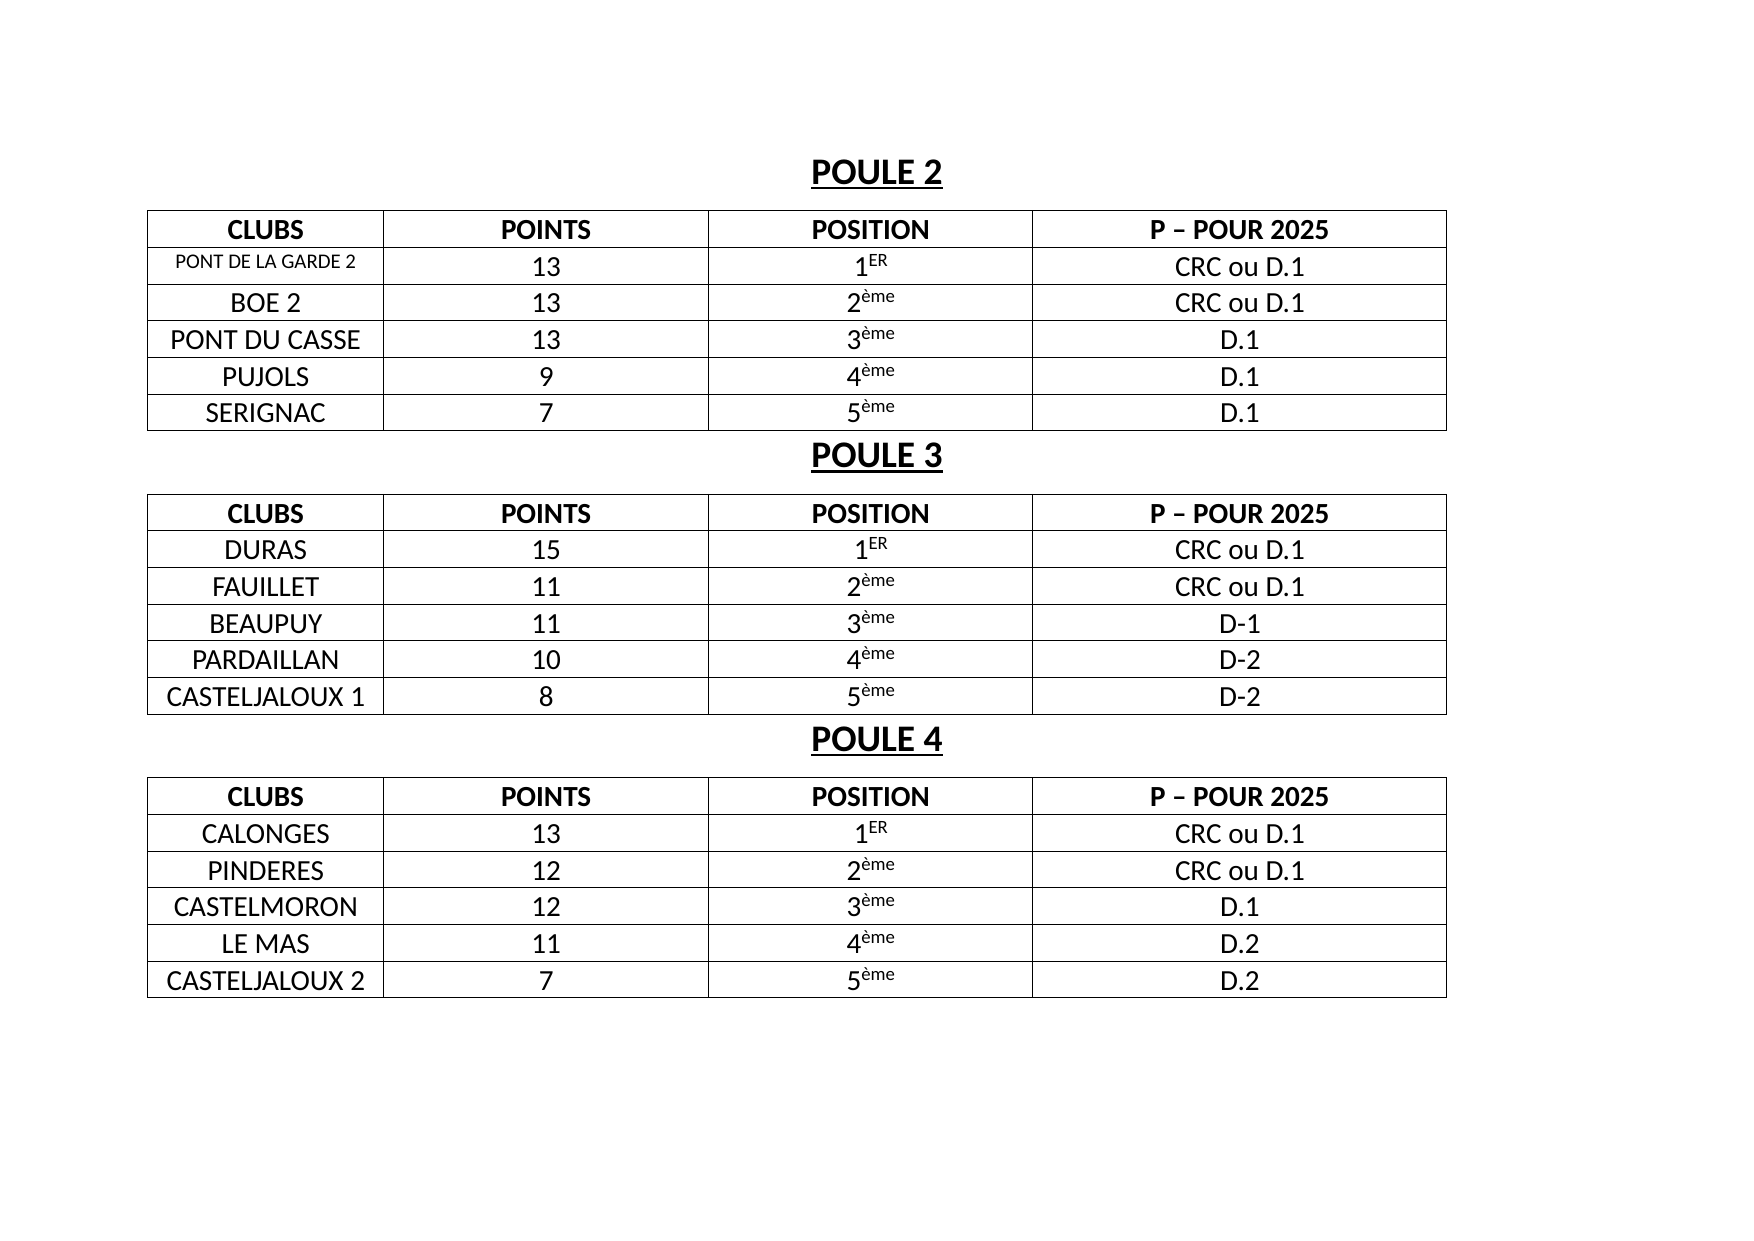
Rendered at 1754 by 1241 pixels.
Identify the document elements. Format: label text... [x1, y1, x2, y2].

table_cell D.1 [1033, 321, 1446, 357]
table_header CLUBS [148, 211, 383, 247]
table_cell 10 [384, 641, 708, 677]
table_header POSITION [709, 211, 1032, 247]
table_cell D-2 [1033, 641, 1446, 677]
table_cell 5ème [709, 395, 1032, 430]
text POULE 4 [148, 715, 1606, 761]
table_cell 4ème [709, 358, 1032, 393]
table_cell 11 [384, 605, 708, 640]
table_cell 4ème [709, 641, 1032, 677]
table_cell D-2 [1033, 678, 1446, 714]
table_cell 13 [384, 321, 708, 357]
table_header POINTS [384, 778, 708, 814]
table_header P – POUR 2025 [1033, 211, 1446, 247]
table_cell CRC ou D.1 [1033, 568, 1446, 604]
table_cell 5ème [709, 962, 1032, 997]
table_cell 1ER [709, 531, 1032, 567]
table_header CLUBS [148, 495, 383, 530]
table_cell CRC ou D.1 [1033, 285, 1446, 320]
table_cell D-1 [1033, 605, 1446, 640]
table_header POINTS [384, 211, 708, 247]
table_cell 13 [384, 815, 708, 851]
table_cell 3ème [709, 888, 1032, 924]
table_cell 3ème [709, 321, 1032, 357]
table_cell PARDAILLAN [148, 641, 383, 677]
table_cell 3ème [709, 605, 1032, 640]
table_cell CASTELJALOUX 1 [148, 678, 383, 714]
table_cell D.1 [1033, 888, 1446, 924]
table_cell 12 [384, 888, 708, 924]
table_cell CALONGES [148, 815, 383, 851]
table_cell 1ER [709, 248, 1032, 283]
table_cell SERIGNAC [148, 395, 383, 430]
table_cell 2ème [709, 852, 1032, 887]
table_cell 5ème [709, 678, 1032, 714]
text POULE 2 [148, 148, 1606, 193]
table_cell 9 [384, 358, 708, 393]
table_cell CRC ou D.1 [1033, 531, 1446, 567]
table_cell 4ème [709, 925, 1032, 961]
table_cell 12 [384, 852, 708, 887]
table_cell 8 [384, 678, 708, 714]
table_cell 13 [384, 248, 708, 283]
table_cell LE MAS [148, 925, 383, 961]
table_cell DURAS [148, 531, 383, 567]
text POULE 3 [148, 431, 1606, 477]
table_header POSITION [709, 778, 1032, 814]
table_cell D.2 [1033, 925, 1446, 961]
table_header POSITION [709, 495, 1032, 530]
table_cell D.2 [1033, 962, 1446, 997]
table_cell PONT DE LA GARDE 2 [148, 248, 383, 283]
table_cell CRC ou D.1 [1033, 248, 1446, 283]
table_cell CRC ou D.1 [1033, 815, 1446, 851]
table_cell 11 [384, 568, 708, 604]
table_cell CASTELMORON [148, 888, 383, 924]
table_cell 7 [384, 395, 708, 430]
table_cell BOE 2 [148, 285, 383, 320]
table_cell FAUILLET [148, 568, 383, 604]
table_cell 11 [384, 925, 708, 961]
table_cell 1ER [709, 815, 1032, 851]
table_cell CRC ou D.1 [1033, 852, 1446, 887]
table_cell PINDERES [148, 852, 383, 887]
table_cell D.1 [1033, 395, 1446, 430]
table_header P – POUR 2025 [1033, 495, 1446, 530]
table_header POINTS [384, 495, 708, 530]
table_header CLUBS [148, 778, 383, 814]
table_cell 2ème [709, 285, 1032, 320]
table_cell D.1 [1033, 358, 1446, 393]
table_cell 2ème [709, 568, 1032, 604]
table_header P – POUR 2025 [1033, 778, 1446, 814]
table_cell BEAUPUY [148, 605, 383, 640]
table_cell 13 [384, 285, 708, 320]
table_cell PUJOLS [148, 358, 383, 393]
table_cell PONT DU CASSE [148, 321, 383, 357]
table_cell CASTELJALOUX 2 [148, 962, 383, 997]
table_cell 15 [384, 531, 708, 567]
table_cell 7 [384, 962, 708, 997]
